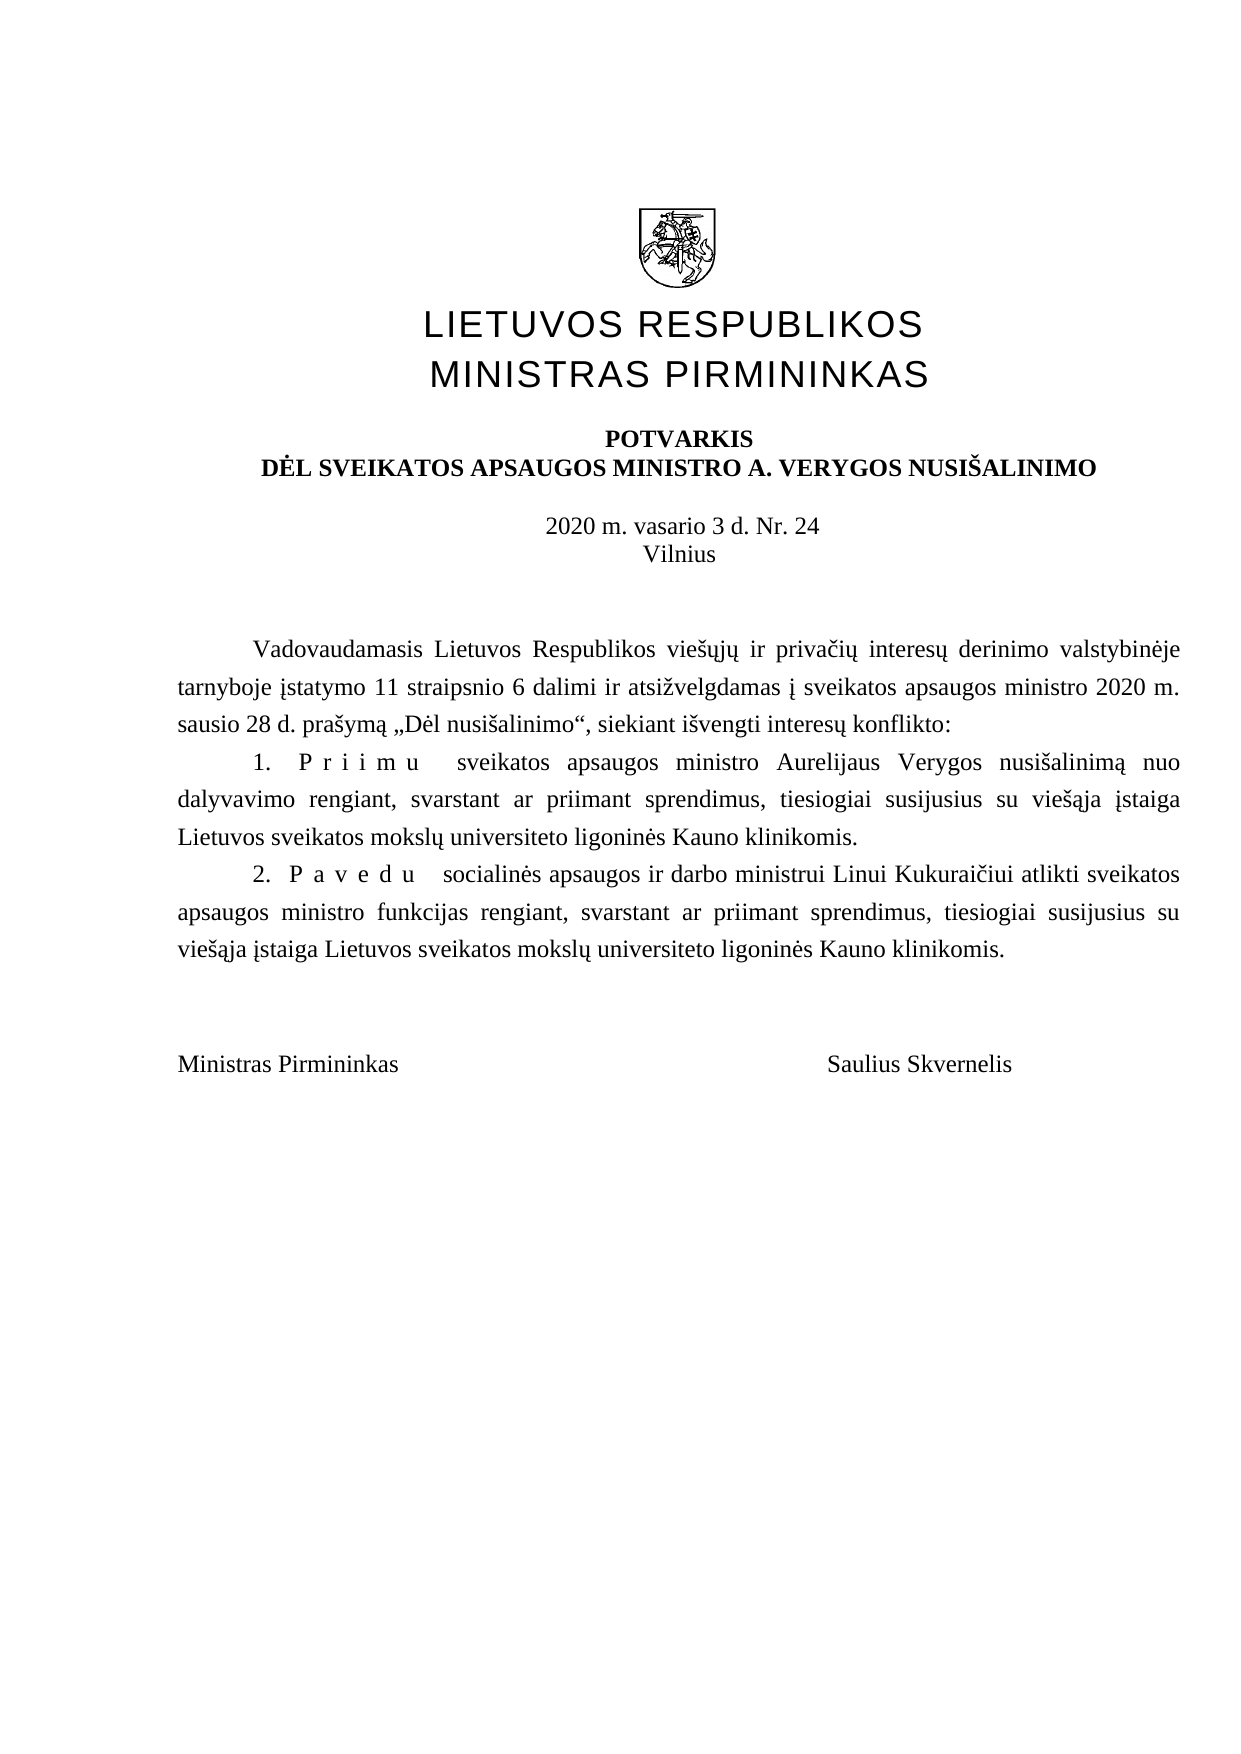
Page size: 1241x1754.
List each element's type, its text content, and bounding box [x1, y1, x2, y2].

text 2. Pavedu socialinės apsaugos ir darbo ministrui Linui Kukuraičiui atlikti sveikatos apsaugos ministro funkcijas rengiant, svarstant ar priimant sprendimus, tiesiogiai susijusius su viešąja įstaiga Lietuvos sveikatos mokslų universiteto ligoninės Kauno klinikomis. [177, 851, 1181, 963]
text Ministras Pirmininkas Saulius Skvernelis [177, 1049, 1181, 1078]
text 1. Priimu sveikatos apsaugos ministro Aurelijaus Verygos nusišalinimą nuo dalyvavimo rengiant, svarstant ar priimant sprendimus, tiesiogiai susijusius su viešąja įstaiga Lietuvos sveikatos mokslų universiteto ligoninės Kauno klinikomis. [177, 738, 1181, 851]
text Vilnius [177, 539, 1181, 568]
text MINISTRAS PIRMININKAS [177, 353, 1181, 396]
text 2020 m. vasario 3 d. Nr. 24 [177, 511, 1181, 539]
text POTVARKIS [177, 424, 1181, 453]
text Vadovaudamasis Lietuvos Respublikos viešųjų ir privačių interesų derinimo valstybinėje tarnyboje įstatymo 11 straipsnio 6 dalimi ir atsižvelgdamas į sveikatos apsaugos ministro 2020 m. sausio 28 d. prašymą „Dėl nusišalinimo“, siekiant išvengti interesų konflikto: [177, 626, 1181, 738]
text LIETUVOS RESPUBLIKOS [177, 302, 1181, 345]
text DĖL SVEIKATOS APSAUGOS MINISTRO A. VERYGOS NUSIŠALINIMO [177, 453, 1181, 482]
